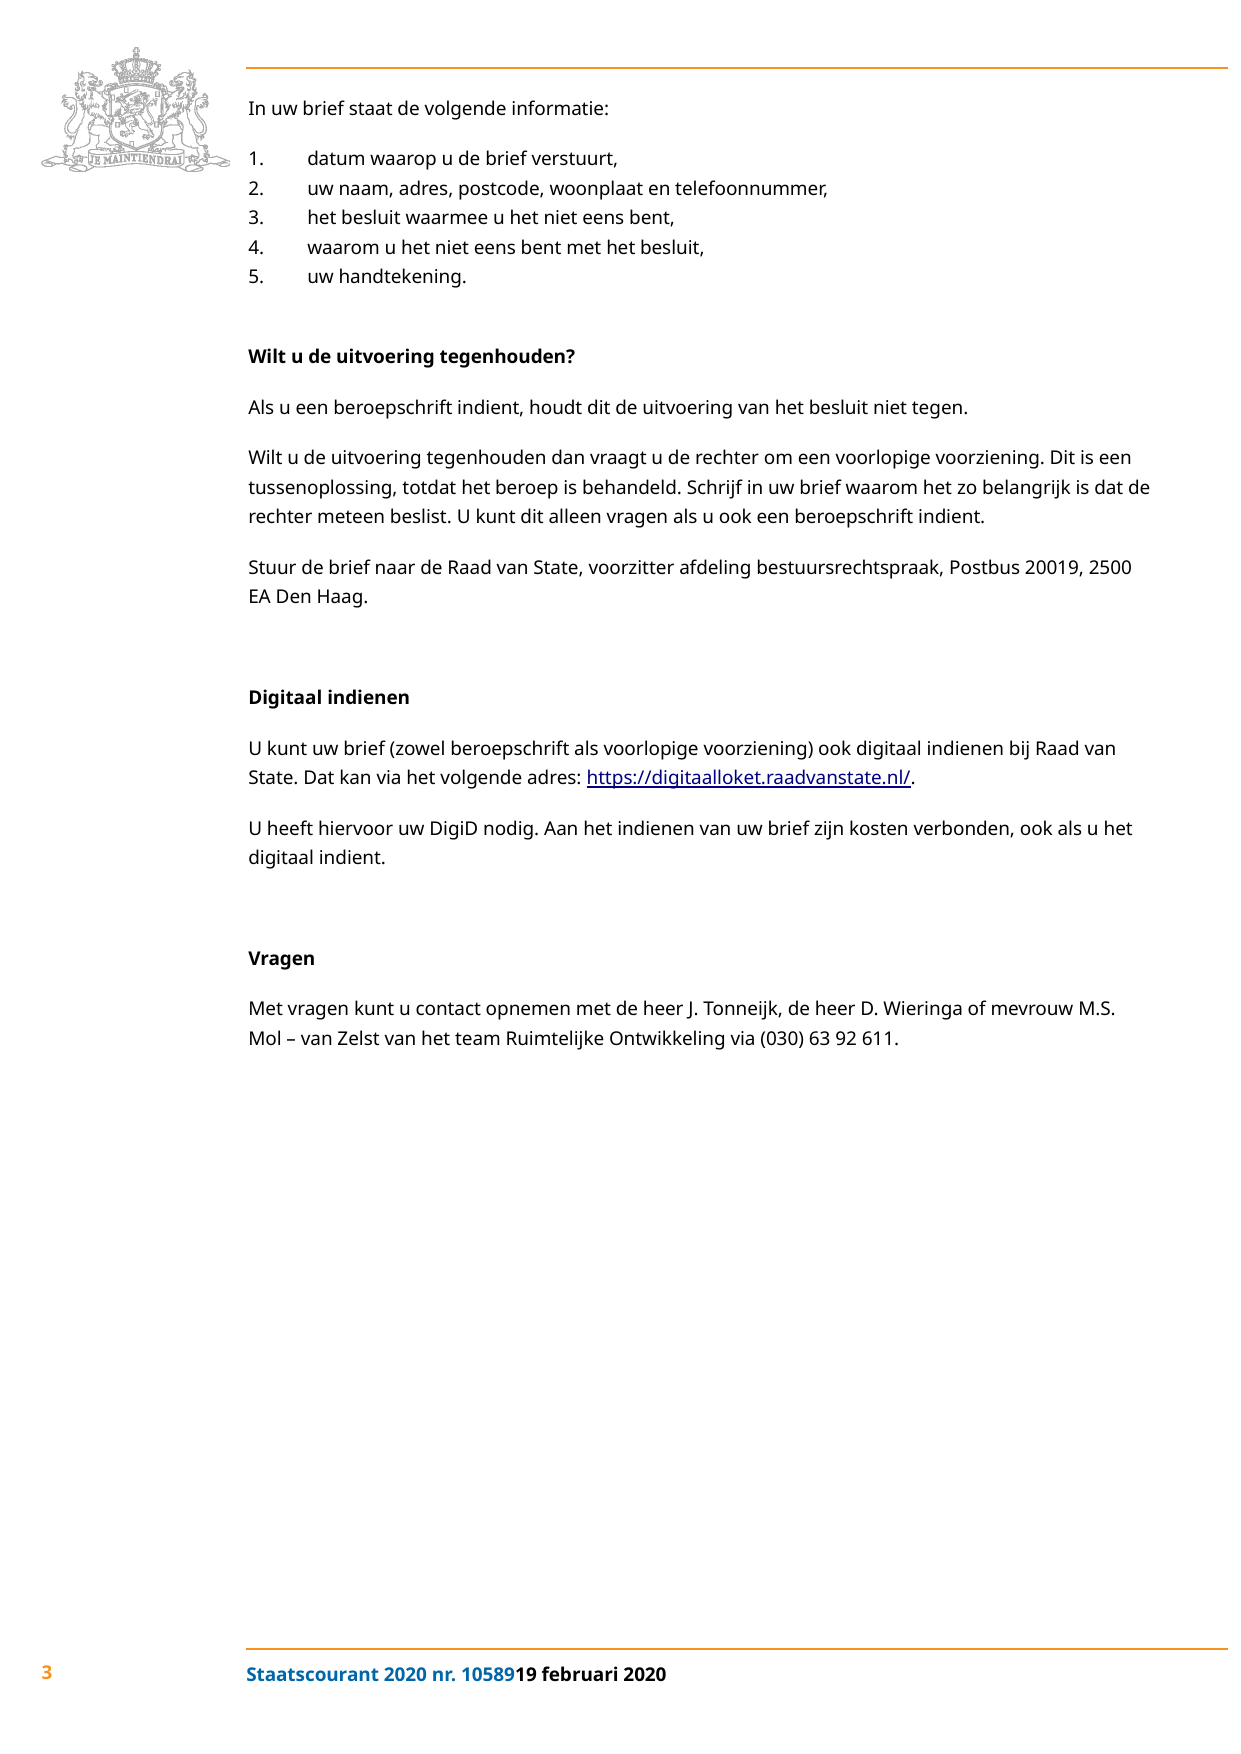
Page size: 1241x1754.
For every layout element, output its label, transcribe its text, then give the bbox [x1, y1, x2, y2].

text Met vragen kunt u contact opnemen met de heer J. Tonneijk, de heer D. Wieringa of mevrouw M.S. Mol – van Zelst van het team Ruimtelijke Ontwikkeling via (030) 63 92 611. [248, 996, 1152, 1051]
list datum waarop u de brief verstuurt, [248, 145, 1152, 171]
text U heeft hiervoor uw DigiD nodig. Aan het indienen van uw brief zijn kosten verbonden, ook als u het digitaal indient. [248, 815, 1152, 870]
list het besluit waarmee u het niet eens bent, [248, 204, 1152, 230]
text Als u een beroepschrift indient, houdt dit de uitvoering van het besluit niet tegen. [248, 394, 1152, 420]
text In uw brief staat de volgende informatie: [248, 95, 1152, 121]
list uw handtekening. [248, 263, 1152, 289]
text Wilt u de uitvoering tegenhouden? [248, 343, 1152, 369]
list uw naam, adres, postcode, woonplaat en telefoonnummer, [248, 175, 1152, 201]
picture [41, 47, 231, 172]
text Digitaal indienen [248, 684, 1152, 710]
text Vragen [248, 945, 1152, 971]
text Stuur de brief naar de Raad van State, voorzitter afdeling bestuursrechtspraak, Postbus 20019, 2500 EA Den Haag. [248, 554, 1152, 609]
text Wilt u de uitvoering tegenhouden dan vraagt u de rechter om een voorlopige voorziening. Dit is een tussenoplossing, totdat het beroep is behandeld. Schrijf in uw brief waarom het zo belangrijk is dat de rechter meteen beslist. U kunt dit alleen vragen als u ook een beroepschrift indient. [248, 444, 1152, 529]
list waarom u het niet eens bent met het besluit, [248, 234, 1152, 260]
text U kunt uw brief (zowel beroepschrift als voorlopige voorziening) ook digitaal indienen bij Raad van State. Dat kan via het volgende adres: https://digitaalloket.raadvanstate.nl/. [248, 735, 1152, 790]
